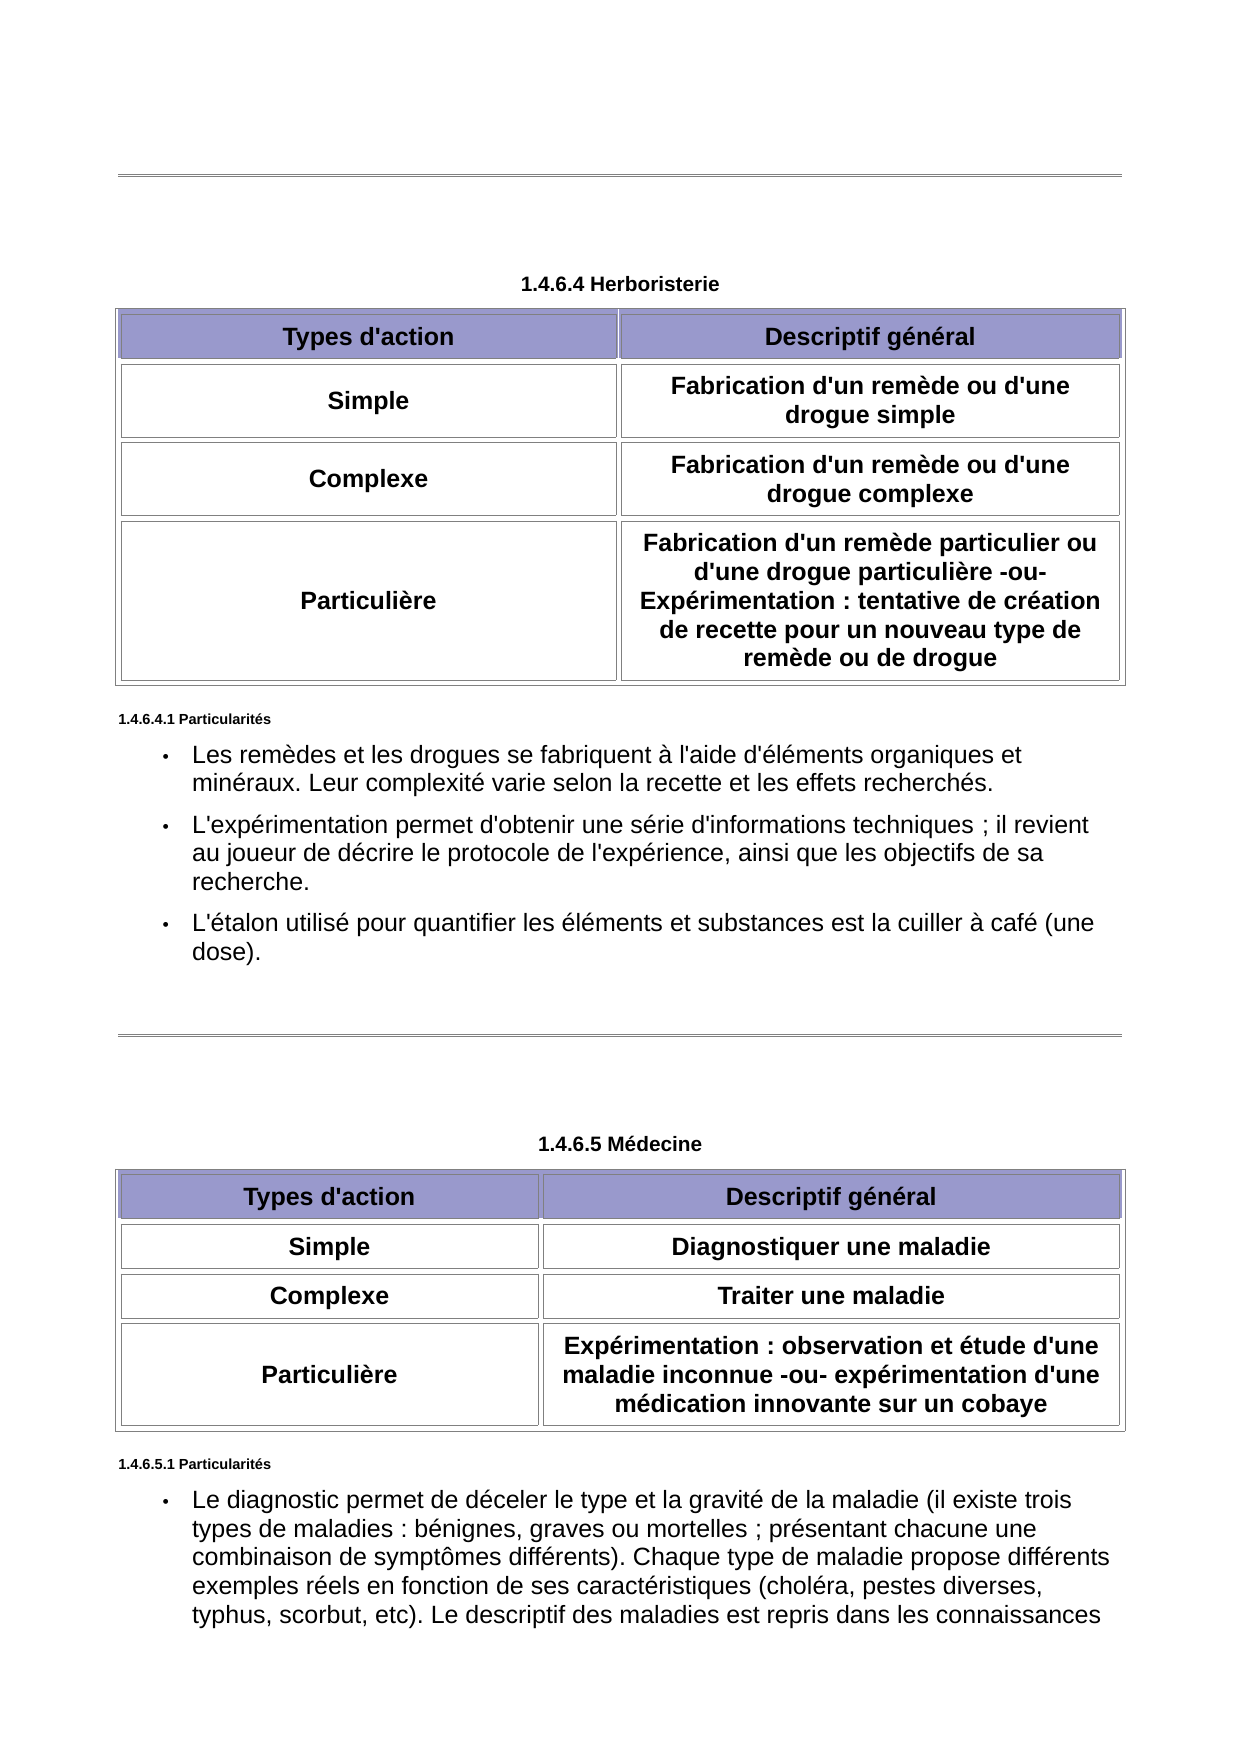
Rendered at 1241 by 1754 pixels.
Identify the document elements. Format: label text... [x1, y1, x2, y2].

table_cell Complexe [118, 1268, 540, 1318]
table_cell Simple [118, 358, 618, 437]
table_cell Simple [118, 1218, 540, 1268]
list Le diagnostic permet de déceler le type et la gravité de la maladie (il existe trois types de maladies : bénignes, graves ou mortelles ; présentant chacune une combinaison de symptômes différents). Chaque type de maladie propose différents exemples réels en fonction de ses caractéristiques (choléra, pestes diverses, typhus, scorbut, etc). Le descriptif des maladies est repris dans les connaissances [162, 1485, 1122, 1628]
table_cell Expérimentation : observation et étude d'une maladie inconnue -ou- expérimentation d'une médication innovante sur un cobaye [540, 1318, 1122, 1425]
table_cell Diagnostiquer une maladie [540, 1218, 1122, 1268]
table_header Descriptif général [540, 1170, 1122, 1218]
subtitle 1.4.6.4.1 Particularités [118, 710, 1122, 727]
subtitle 1.4.6.5 Médecine [118, 1132, 1122, 1156]
table_cell Fabrication d'un remède ou d'une drogue simple [619, 358, 1122, 437]
table_cell Traiter une maladie [540, 1268, 1122, 1318]
table_header Types d'action [118, 309, 618, 358]
list L'étalon utilisé pour quantifier les éléments et substances est la cuiller à café (une dose). [162, 908, 1122, 966]
subtitle 1.4.6.4 Herboristerie [118, 272, 1122, 296]
table_cell Fabrication d'un remède ou d'une drogue complexe [619, 437, 1122, 515]
table_cell Fabrication d'un remède particulier ou d'une drogue particulière -ou- Expérimentation : tentative de création de recette pour un nouveau type de remède ou de drogue [619, 515, 1122, 680]
table_cell Particulière [118, 1318, 540, 1425]
table_header Descriptif général [619, 309, 1122, 358]
list L'expérimentation permet d'obtenir une série d'informations techniques ; il revient au joueur de décrire le protocole de l'expérience, ainsi que les objectifs de sa recherche. [162, 809, 1122, 896]
subtitle 1.4.6.5.1 Particularités [118, 1456, 1122, 1472]
list Les remèdes et les drogues se fabriquent à l'aide d'éléments organiques et minéraux. Leur complexité varie selon la recette et les effets recherchés. [162, 739, 1122, 797]
table_cell Particulière [118, 515, 618, 680]
table_cell Complexe [118, 437, 618, 515]
table_header Types d'action [118, 1170, 540, 1218]
